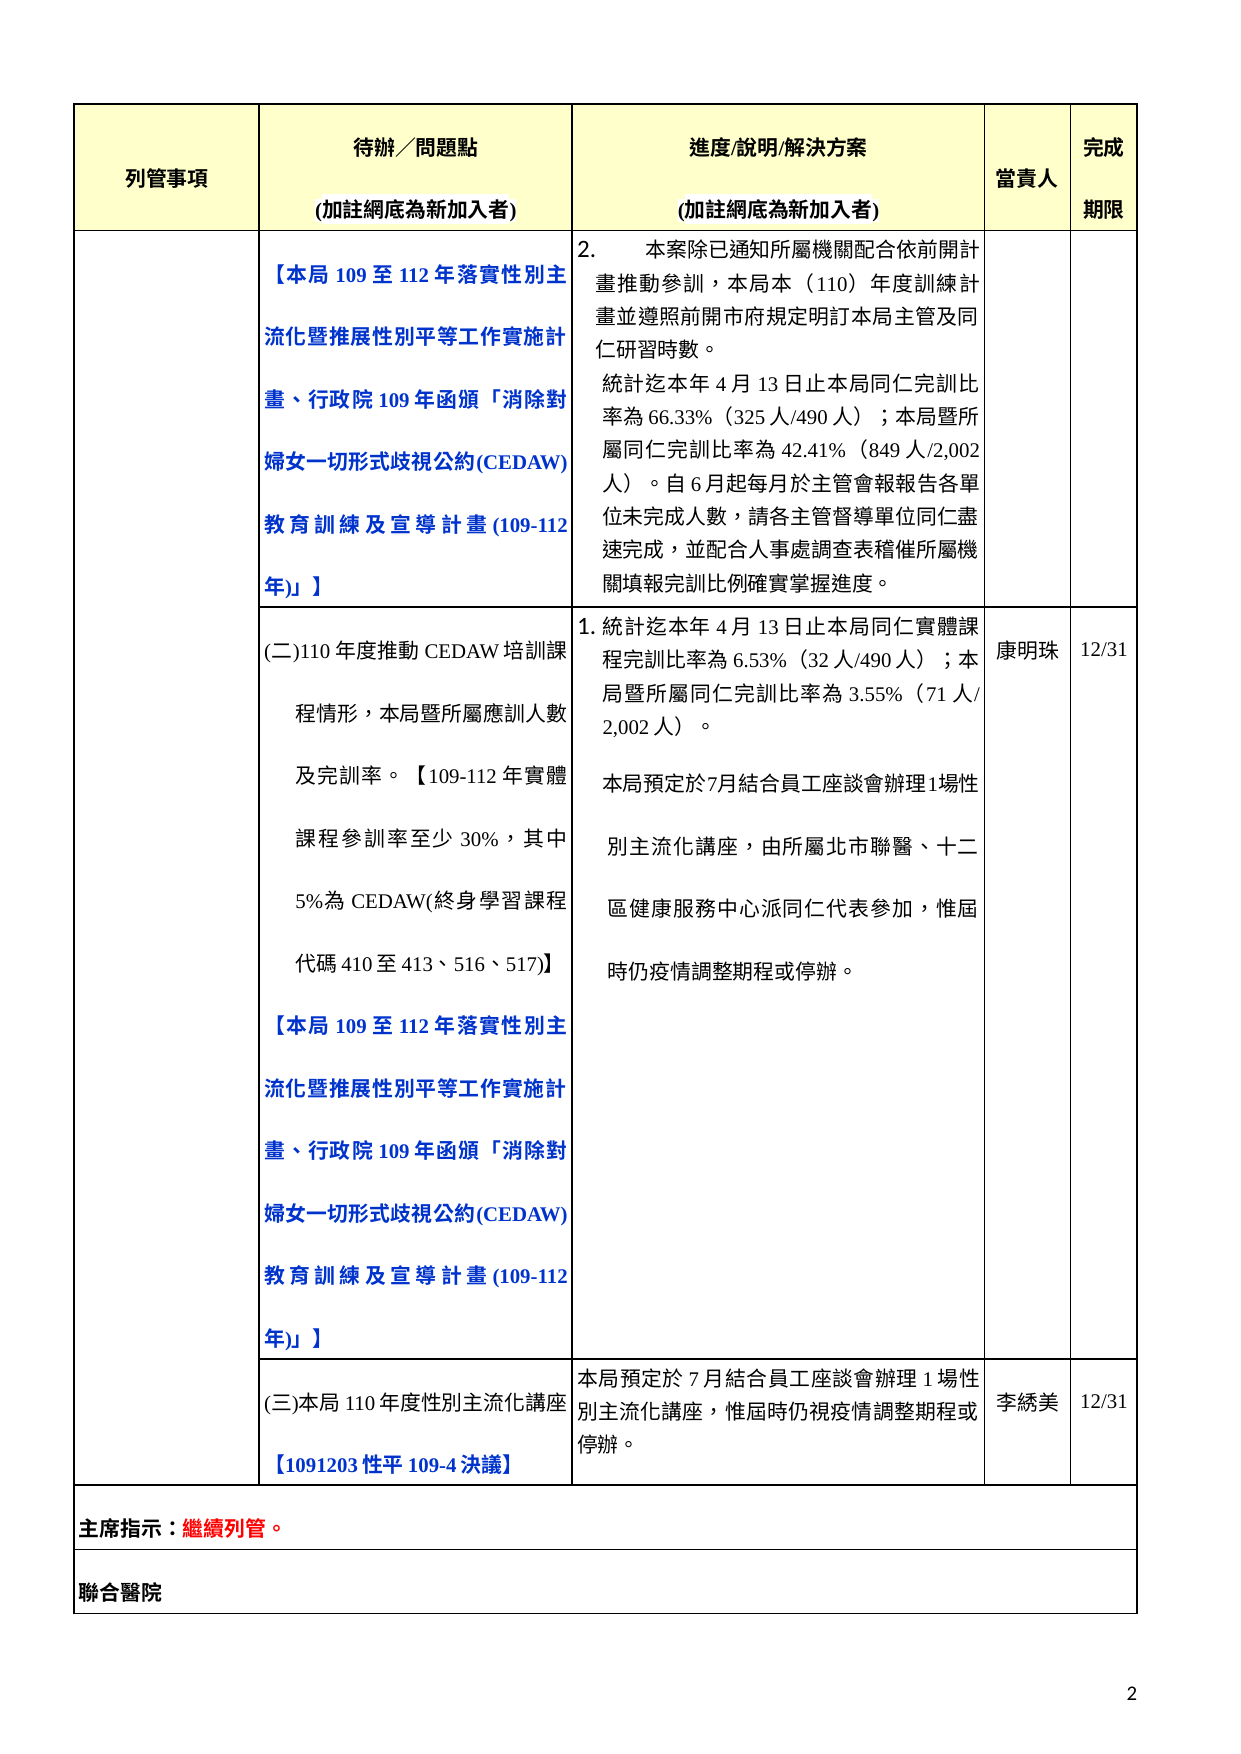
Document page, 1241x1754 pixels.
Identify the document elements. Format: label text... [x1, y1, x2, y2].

table_header 當責人 [985, 105, 1070, 230]
table_cell (二)110年度推動CEDAW培訓課程情形，本局暨所屬應訓人數及完訓率。【109-112年實體課程參訓率至少30%，其中5%為CEDAW(終身學習課程代碼410至413、516、517)】 【本局109至112年落實性別主流化暨推展性別平等工作實施計畫、行政院109年函頒「消除對婦女一切形式歧視公約(CEDAW)教育訓練及宣導計畫(109-112年)」】 [260, 608, 571, 1358]
table_cell 主席指示：繼續列管。 [75, 1486, 1136, 1548]
table_header 完成 期限 [1071, 105, 1136, 230]
table_cell 聯合醫院 [75, 1550, 1136, 1612]
table_cell 臺北市政府暨各機關構落實性別主流化暨推展性別平等工作總計畫（109-112 年）明定一般公務人員、主管人員（含政務人員）每人每年均須完成3小時性別主流化訓練。 本案除已通知所屬機關配合依前開計畫推動參訓，本局本（110）年度訓練計畫並遵照前開市府規定明訂本局主管及同仁研習時數。 統計迄本年4月13日止本局同仁完訓比率為66.33%（325人/490人）；本局暨所屬同仁完訓比率為42.41%（849人/2,002人）。自6月起每月於主管會報報告各單位未完成人數，請各主管督導單位同仁盡速完成，並配合人事處調查表稽催所屬機關填報完訓比例確實掌握進度。 [573, 231, 984, 606]
table_header 進度/說明/解決方案 (加註網底為新加入者) [573, 105, 984, 230]
table_header 列管事項 [75, 105, 258, 230]
table_cell (三)本局110年度性別主流化講座 【1091203性平109-4決議】 [260, 1360, 571, 1484]
table_cell [75, 231, 258, 1484]
table_cell [1071, 231, 1136, 606]
table_cell [985, 231, 1070, 606]
table_header 待辦／問題點 (加註網底為新加入者) [260, 105, 571, 230]
table_cell 康明珠 [985, 608, 1070, 1358]
table_cell 【本局109至112年落實性別主流化暨推展性別平等工作實施計畫、行政院109年函頒「消除對婦女一切形式歧視公約(CEDAW)教育訓練及宣導計畫(109-112年)」】 [260, 231, 571, 606]
table_cell 本局預定於7月結合員工座談會辦理1場性別主流化講座，惟屆時仍視疫情調整期程或停辦。 [573, 1360, 984, 1484]
table_cell 12/31 [1071, 1360, 1136, 1484]
table_cell 12/31 [1071, 608, 1136, 1358]
table_cell 統計迄本年4月13日止本局同仁實體課程完訓比率為6.53%（32人/490人）；本局暨所屬同仁完訓比率為3.55%（71人/2,002人）。 本局預定於7月結合員工座談會辦理1場性別主流化講座，由所屬北市聯醫、十二區健康服務中心派同仁代表參加，惟屆時仍疫情調整期程或停辦。 [573, 608, 984, 1358]
table_cell 李綉美 [985, 1360, 1070, 1484]
